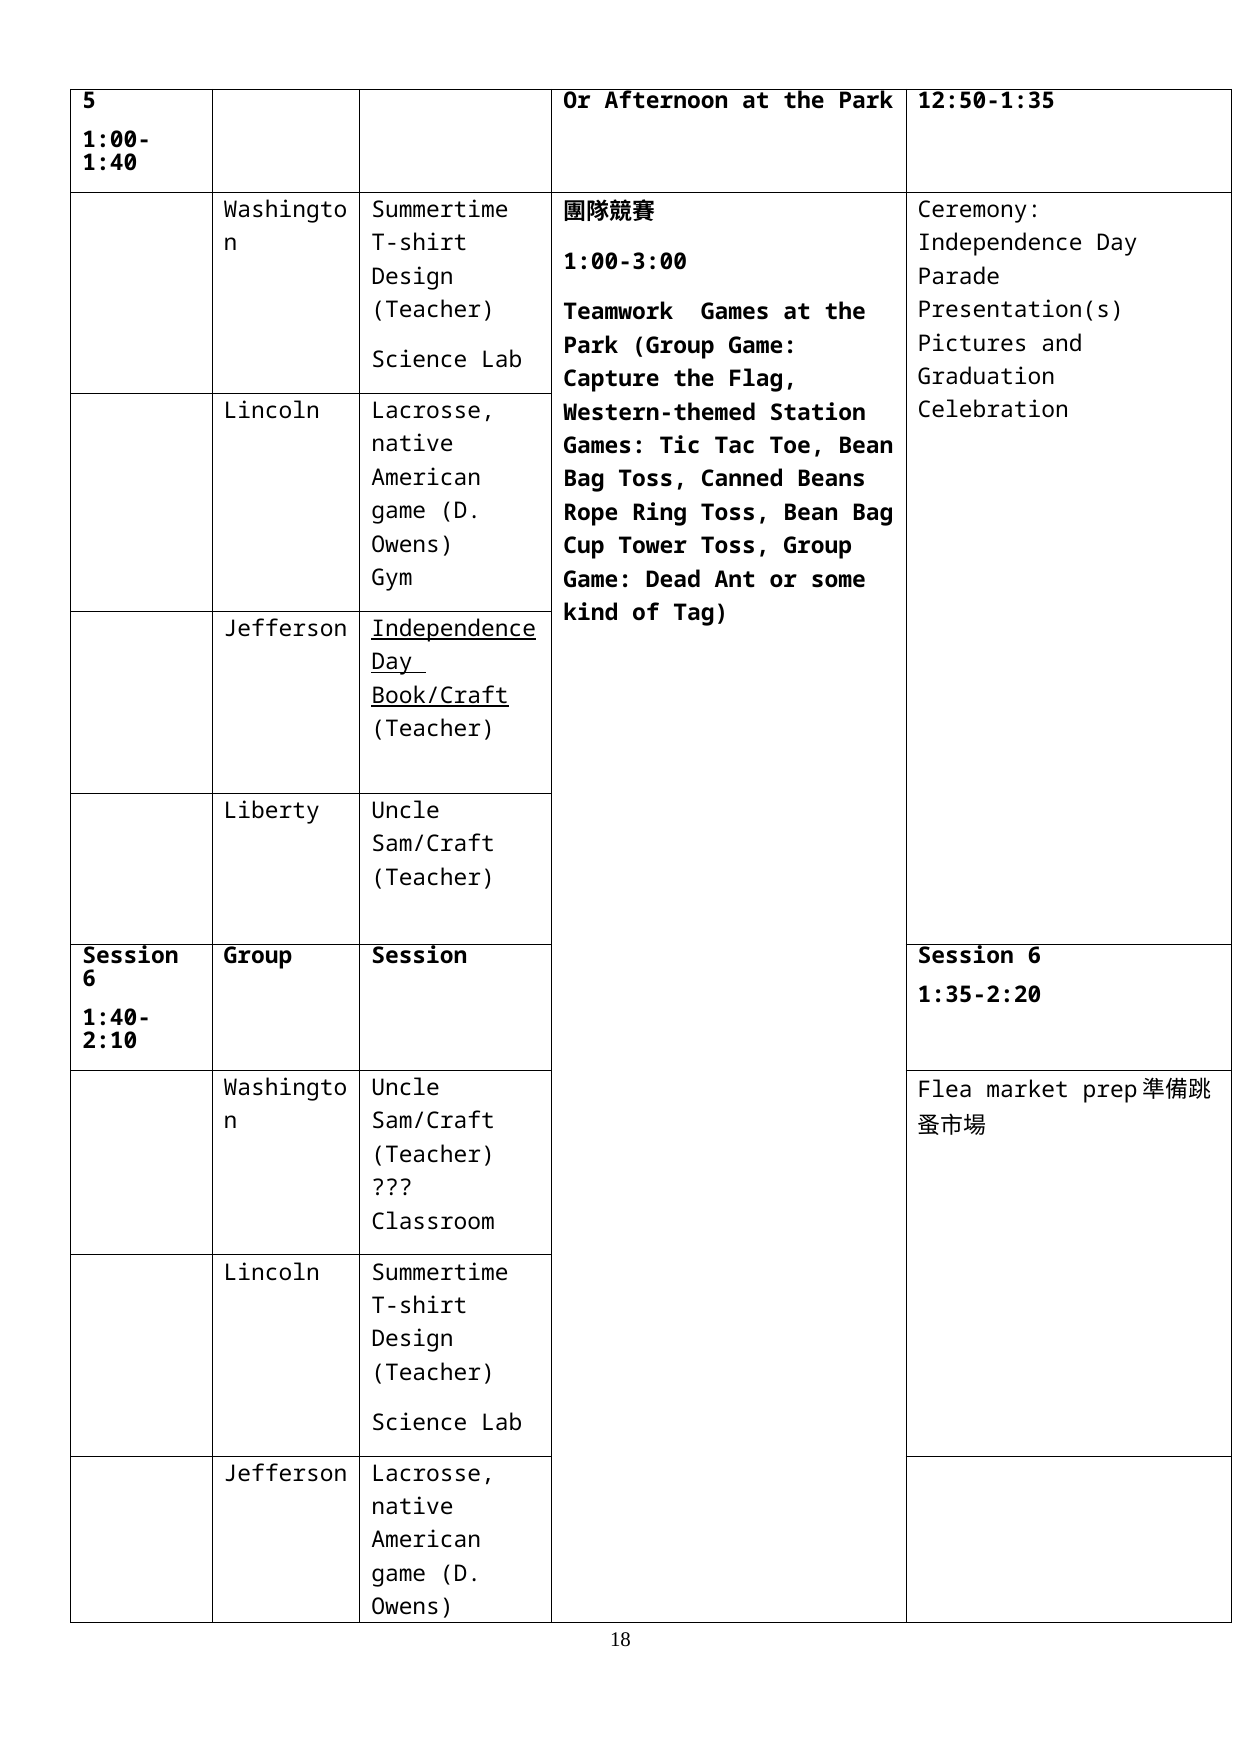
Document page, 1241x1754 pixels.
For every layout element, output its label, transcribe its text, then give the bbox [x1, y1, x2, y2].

table_cell [71, 193, 212, 393]
table_cell Lacrosse, native American game (D. Owens) [360, 1457, 551, 1622]
table_cell 12:50-1:35 [907, 90, 1231, 192]
table_cell Lacrosse, native American game (D. Owens) Gym [360, 394, 551, 611]
table_cell Summertime T-shirt Design (Teacher) Science Lab [360, 1255, 551, 1456]
table_cell Jefferson [213, 612, 359, 793]
table_cell Ceremony: Independence Day Parade Presentation(s) Pictures and Graduation Celebration [907, 193, 1231, 944]
table_cell 5 1:00-1:40 [71, 90, 212, 192]
table_cell Or Afternoon at the Park [552, 90, 906, 192]
table_cell Lincoln [213, 394, 359, 611]
table_cell [213, 90, 359, 192]
table_cell Session 6 1:40-2:10 [71, 945, 212, 1070]
table_cell Independence Day Book/Craft (Teacher) [360, 612, 551, 793]
table_cell 團隊競賽 1:00-3:00 Teamwork Games at the Park (Group Game: Capture the Flag, Western-themed Station Games: Tic Tac Toe, Bean Bag Toss, Canned Beans Rope Ring Toss, Bean Bag Cup Tower Toss, Group Game: Dead Ant or some kind of Tag) [552, 193, 906, 1622]
table_cell Washington [213, 193, 359, 393]
table_cell Session 6 1:35-2:20 [907, 945, 1231, 1070]
table_cell [71, 1071, 212, 1254]
table_cell Summertime T-shirt Design (Teacher) Science Lab [360, 193, 551, 393]
table_cell [907, 1457, 1231, 1622]
table_cell Lincoln [213, 1255, 359, 1456]
table_cell [360, 90, 551, 192]
table_cell Jefferson [213, 1457, 359, 1622]
table_cell Session [360, 945, 551, 1070]
table_cell Uncle Sam/Craft (Teacher) ??? Classroom [360, 1071, 551, 1254]
table_cell [71, 394, 212, 611]
table_cell Liberty [213, 794, 359, 944]
table_cell [71, 1255, 212, 1456]
table_cell [71, 794, 212, 944]
table_cell Flea market prep準備跳蚤市場 [907, 1071, 1231, 1456]
table_cell Group [213, 945, 359, 1070]
table_cell [71, 612, 212, 793]
table_cell Uncle Sam/Craft (Teacher) [360, 794, 551, 944]
table_cell [71, 1457, 212, 1622]
table_cell Washington [213, 1071, 359, 1254]
